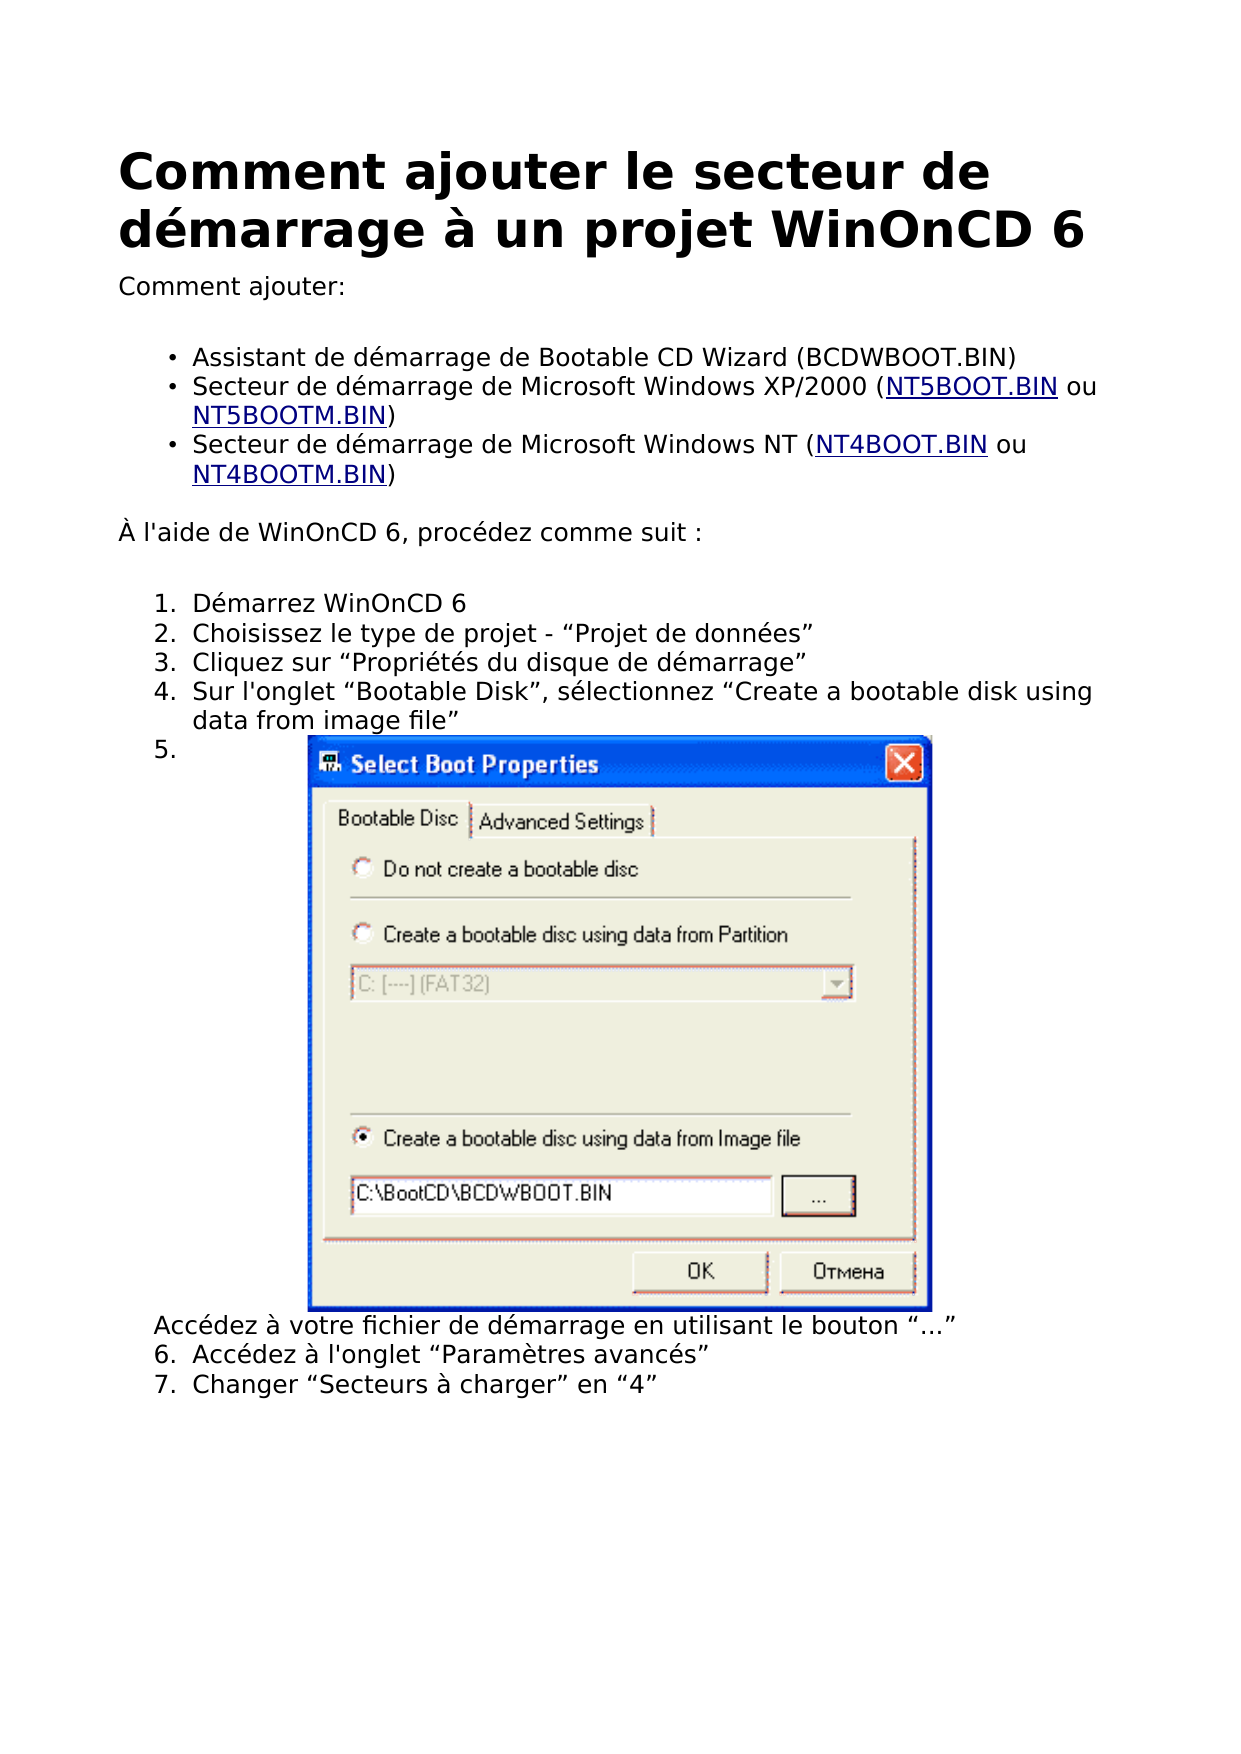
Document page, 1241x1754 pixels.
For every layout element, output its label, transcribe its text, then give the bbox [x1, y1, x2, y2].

list Accédez à l'onglet “Paramètres avancés” [177, 1341, 1122, 1370]
list Secteur de démarrage de Microsoft Windows NT (NT4BOOT.BIN ou NT4BOOTM.BIN) [177, 431, 1122, 489]
list Secteur de démarrage de Microsoft Windows XP/2000 (NT5BOOT.BIN ou NT5BOOTM.BIN) [177, 372, 1122, 431]
subtitle Comment ajouter le secteur de démarrage à un projet WinOnCD 6 [118, 143, 1122, 259]
list Assistant de démarrage de Bootable CD Wizard (BCDWBOOT.BIN) [177, 343, 1122, 372]
list Démarrez WinOnCD 6 [177, 590, 1122, 619]
text À l'aide de WinOnCD 6, procédez comme suit : [118, 518, 1122, 548]
list Changer “Secteurs à charger” en “4” [177, 1370, 1122, 1399]
list Accédez à votre fichier de démarrage en utilisant le bouton “...” [177, 736, 1122, 1341]
list Choisissez le type de projet - “Projet de données” [177, 619, 1122, 648]
text Comment ajouter: [118, 272, 1122, 301]
picture [307, 735, 933, 1312]
list Sur l'onglet “Bootable Disk”, sélectionnez “Create a bootable disk using data from image file” [177, 677, 1122, 736]
list Cliquez sur “Propriétés du disque de démarrage” [177, 648, 1122, 677]
